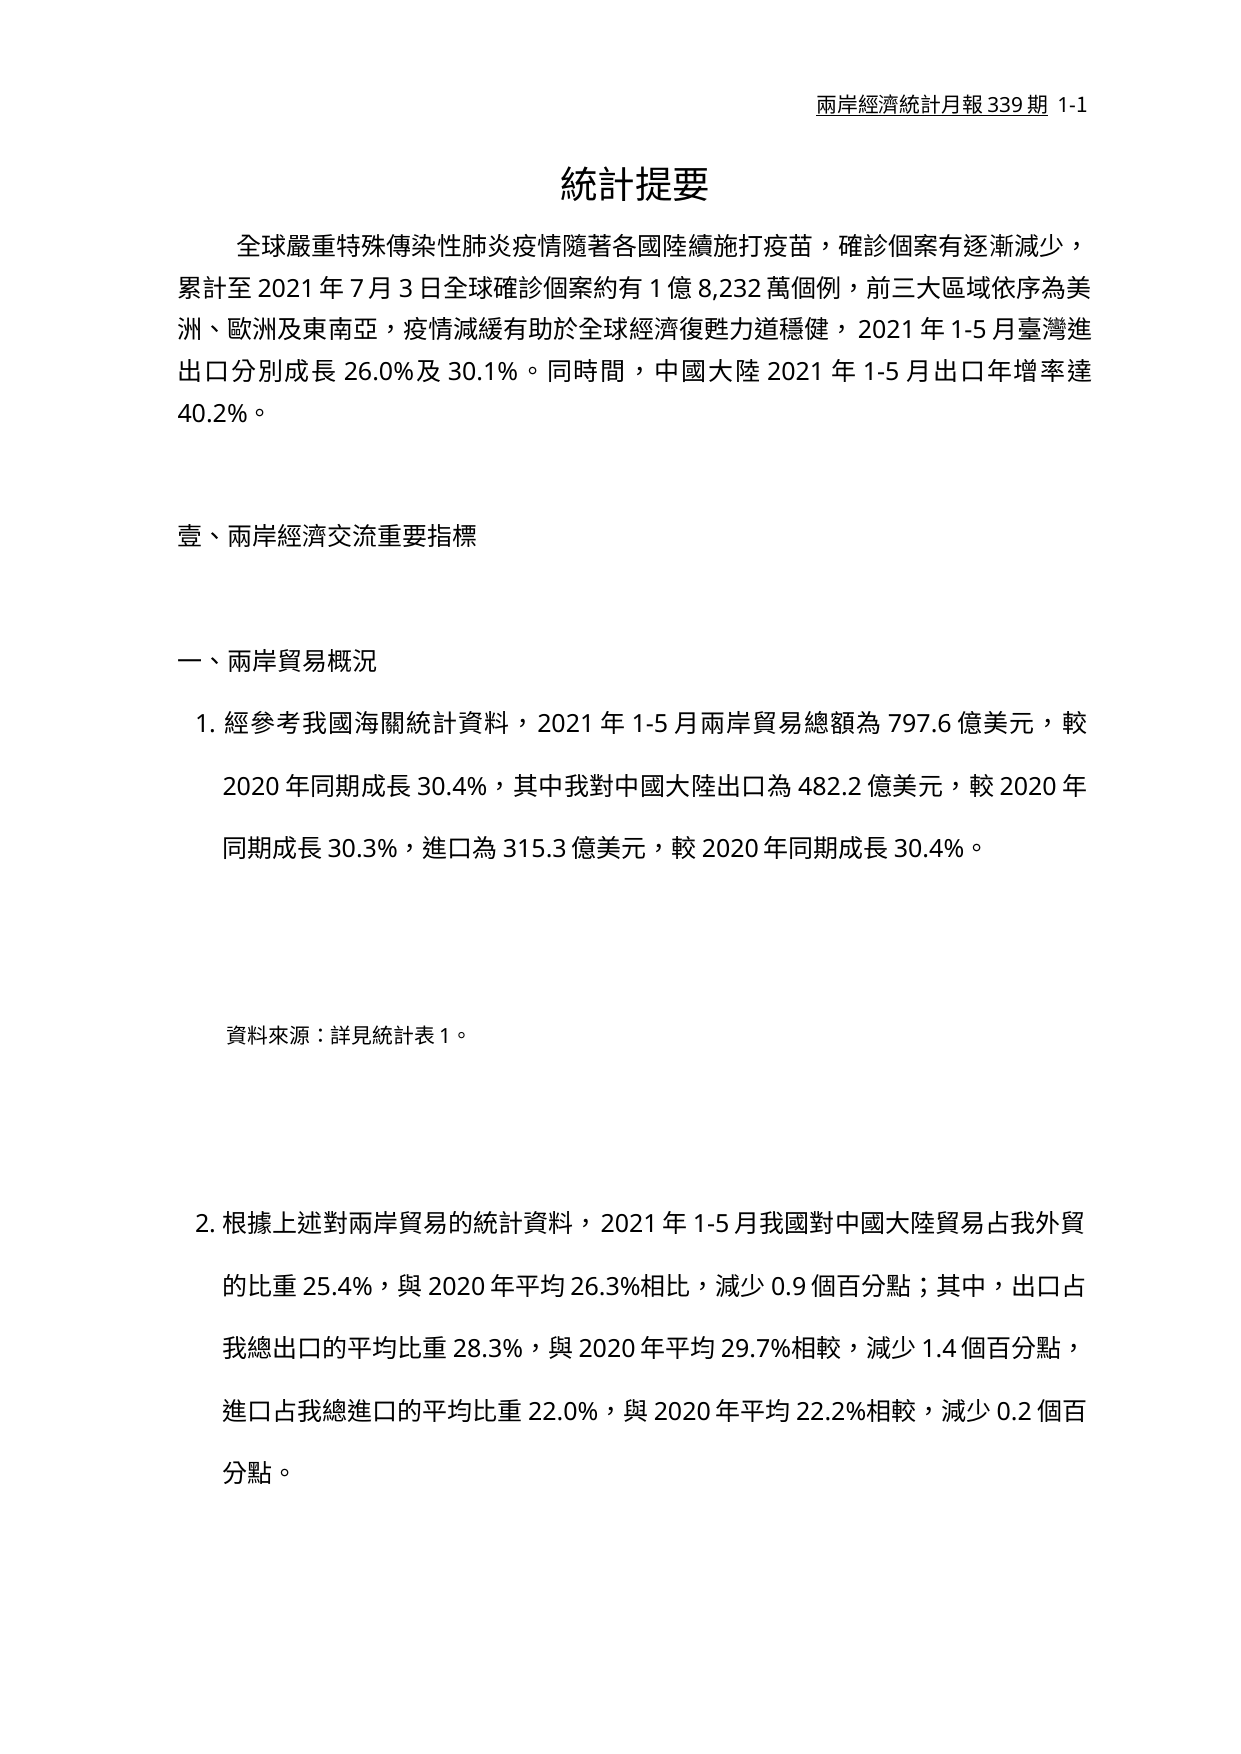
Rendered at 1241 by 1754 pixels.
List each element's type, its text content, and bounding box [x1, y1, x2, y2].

text 全球嚴重特殊傳染性肺炎疫情隨著各國陸續施打疫苗，確診個案有逐漸減少，累計至2021年7月3日全球確診個案約有1億8,232萬個例，前三大區域依序為美洲、歐洲及東南亞，疫情減緩有助於全球經濟復甦力道穩健，2021年1-5月臺灣進出口分別成長26.0%及30.1%。同時間，中國大陸2021年1-5月出口年增率達40.2%。 [177, 222, 1093, 430]
text 1. 經參考我國海關統計資料，2021年1-5月兩岸貿易總額為797.6億美元，較2020年同期成長30.4%，其中我對中國大陸出口為482.2億美元，較2020年同期成長30.3%，進口為315.3億美元，較2020年同期成長30.4%。 [195, 680, 1087, 868]
text 一、兩岸貿易概況 [177, 618, 1087, 680]
text 統計提要 [177, 141, 1093, 203]
text 資料來源：詳見統計表1。 [177, 993, 1087, 1055]
text 2. 根據上述對兩岸貿易的統計資料，2021年1-5月我國對中國大陸貿易占我外貿的比重25.4%，與2020年平均26.3%相比，減少0.9個百分點；其中，出口占我總出口的平均比重28.3%，與2020年平均29.7%相較，減少1.4個百分點，進口占我總進口的平均比重22.0%，與2020年平均22.2%相較，減少0.2個百分點。 [195, 1180, 1087, 1493]
text 壹、兩岸經濟交流重要指標 [177, 493, 1087, 555]
